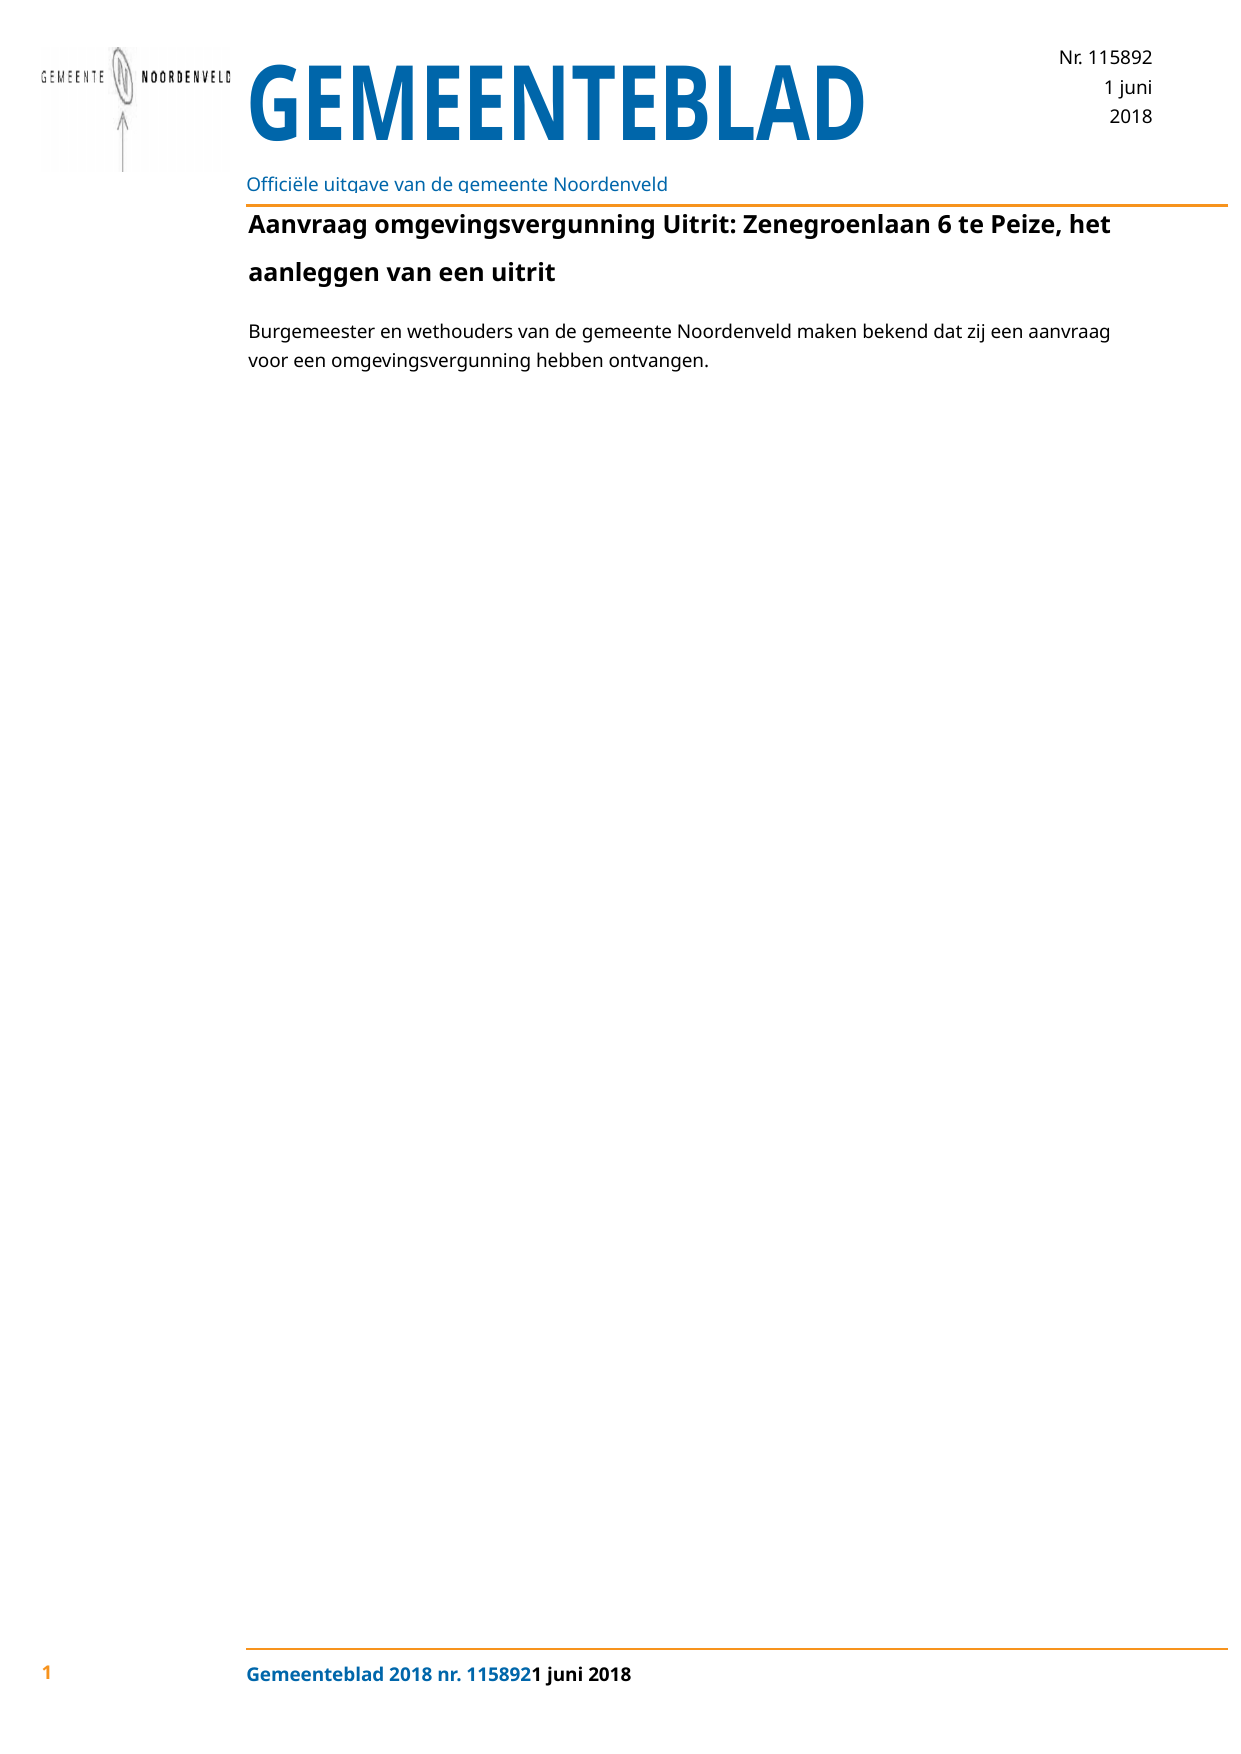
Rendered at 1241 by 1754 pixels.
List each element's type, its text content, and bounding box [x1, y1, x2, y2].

text Aanvraag omgevingsvergunning Uitrit: Zenegroenlaan 6 te Peize, het aanleggen van een uitrit [248, 207, 1152, 288]
text Burgemeester en wethouders van de gemeente Noordenveld maken bekend dat zij een aanvraag voor een omgevingsvergunning hebben ontvangen. [248, 318, 1152, 373]
picture [41, 47, 231, 172]
